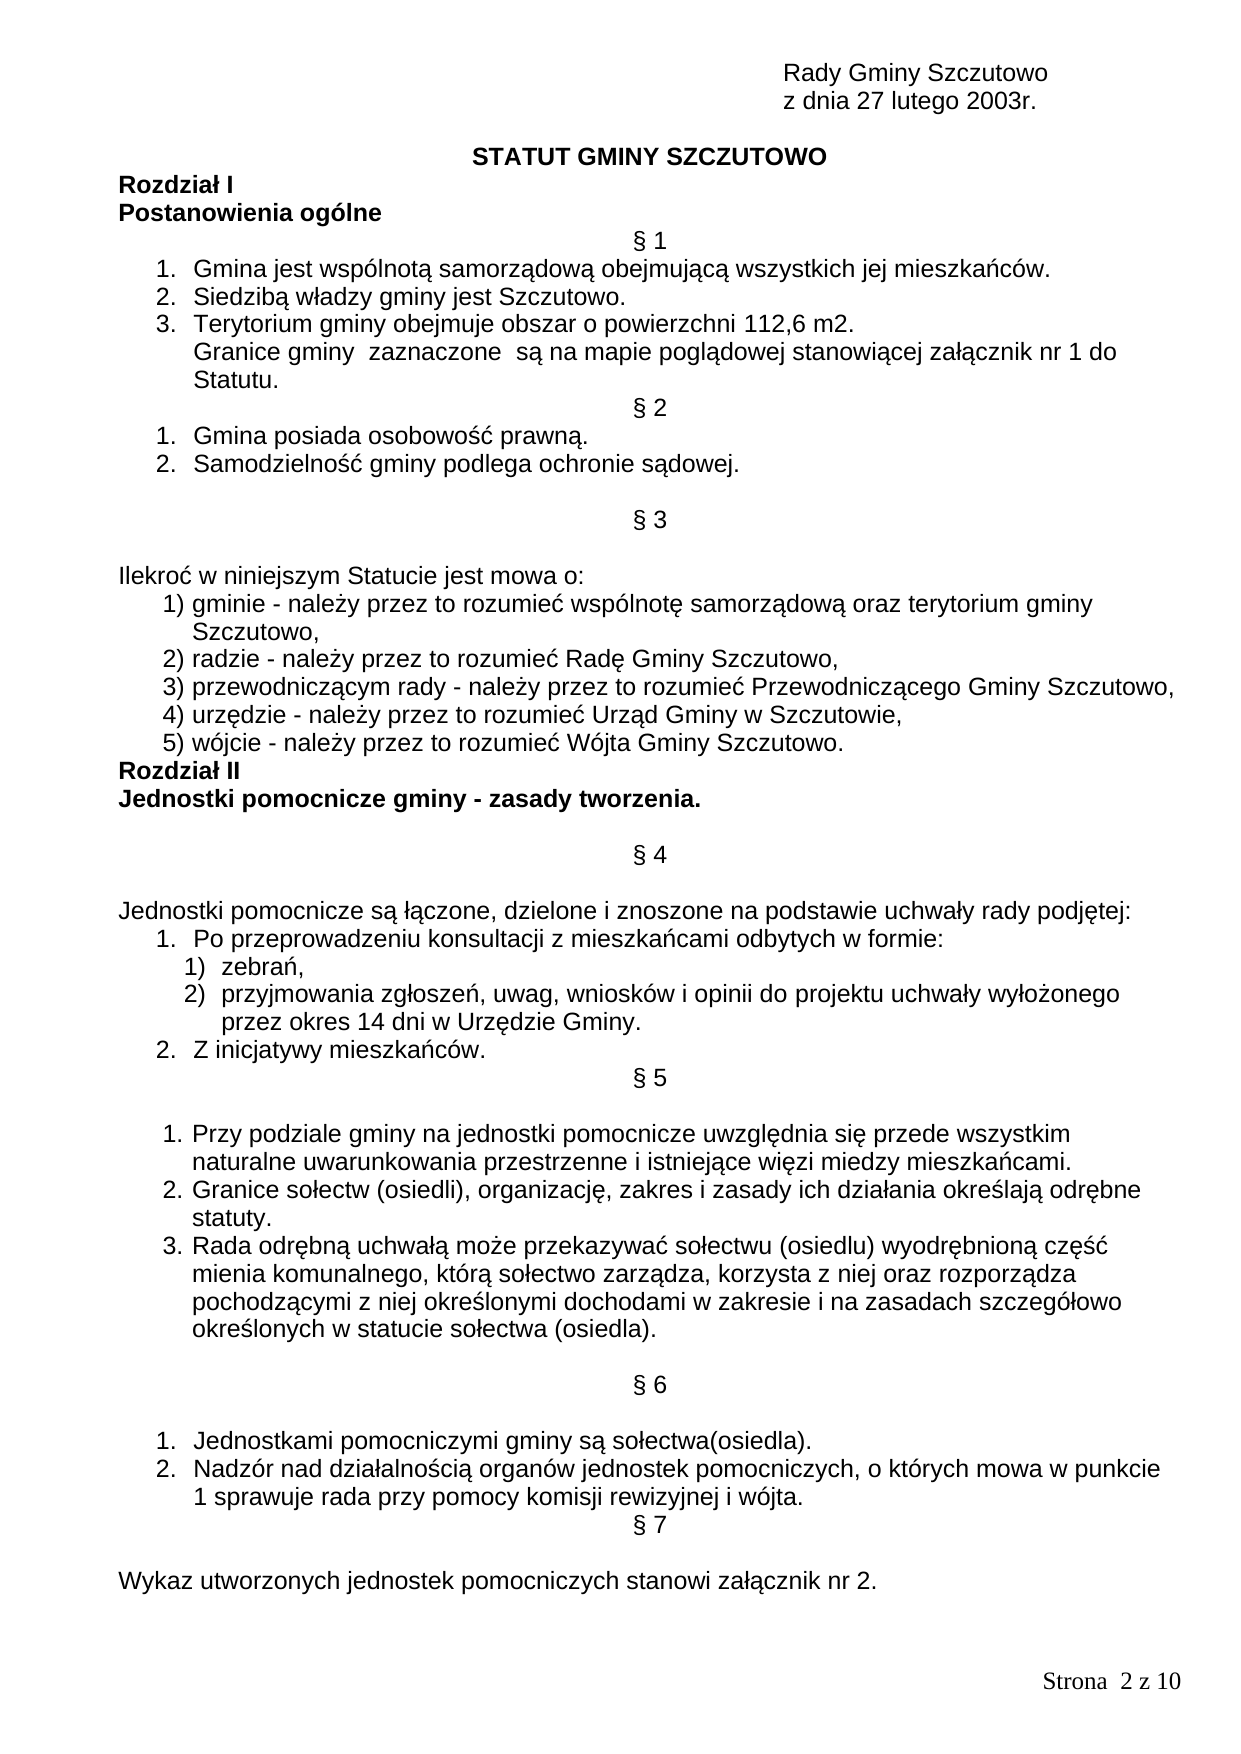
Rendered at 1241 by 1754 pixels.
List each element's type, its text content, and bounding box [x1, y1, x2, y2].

list Z inicjatywy mieszkańców. [156, 1036, 1181, 1064]
list zebrań, [183, 952, 1181, 980]
list Po przeprowadzeniu konsultacji z mieszkańcami odbytych w formie: [156, 924, 1181, 952]
list Przy podziale gminy na jednostki pomocnicze uwzględnia się przede wszystkim naturalne uwarunkowania przestrzenne i istniejące więzi miedzy mieszkańcami. [162, 1120, 1181, 1176]
text Jednostki pomocnicze gminy - zasady tworzenia. [118, 785, 1181, 813]
list Siedzibą władzy gminy jest Szczutowo. [156, 282, 1181, 310]
list urzędzie - należy przez to rozumieć Urząd Gminy w Szczutowie, [162, 701, 1181, 729]
list Gmina posiada osobowość prawną. [156, 422, 1181, 450]
text § 2 [118, 394, 1181, 422]
list Samodzielność gminy podlega ochronie sądowej. [156, 450, 1181, 478]
text STATUT GMINY SZCZUTOWO [118, 143, 1181, 171]
list gminie - należy przez to rozumieć wspólnotę samorządową oraz terytorium gminy Szczutowo, [162, 589, 1181, 645]
list Gmina jest wspólnotą samorządową obejmującą wszystkich jej mieszkańców. [156, 254, 1181, 282]
list Granice sołectw (osiedli), organizację, zakres i zasady ich działania określają odrębne statuty. [162, 1176, 1181, 1232]
text § 4 [118, 841, 1181, 869]
list Jednostkami pomocniczymi gminy są sołectwa(osiedla). [156, 1427, 1181, 1455]
text Jednostki pomocnicze są łączone, dzielone i znoszone na podstawie uchwały rady podjętej: [118, 897, 1181, 924]
text § 1 [118, 227, 1181, 254]
text § 3 [118, 506, 1181, 534]
text § 7 [118, 1511, 1181, 1539]
text Rady Gminy Szczutowo z dnia 27 lutego 2003r. [783, 59, 1181, 115]
list wójcie - należy przez to rozumieć Wójta Gminy Szczutowo. [162, 729, 1181, 757]
text § 5 [118, 1064, 1181, 1092]
list Nadzór nad działalnością organów jednostek pomocniczych, o których mowa w punkcie 1 sprawuje rada przy pomocy komisji rewizyjnej i wójta. [156, 1455, 1181, 1511]
list radzie - należy przez to rozumieć Radę Gminy Szczutowo, [162, 645, 1181, 673]
list przewodniczącym rady - należy przez to rozumieć Przewodniczącego Gminy Szczutowo, [162, 673, 1181, 701]
text Rozdział I [118, 171, 1181, 199]
list przyjmowania zgłoszeń, uwag, wniosków i opinii do projektu uchwały wyłożonego przez okres 14 dni w Urzędzie Gminy. [183, 980, 1181, 1036]
text Ilekroć w niniejszym Statucie jest mowa o: [118, 562, 1181, 589]
list Rada odrębną uchwałą może przekazywać sołectwu (osiedlu) wyodrębnioną część mienia komunalnego, którą sołectwo zarządza, korzysta z niej oraz rozporządza pochodzącymi z niej określonymi dochodami w zakresie i na zasadach szczegółowo określonych w statucie sołectwa (osiedla). [162, 1232, 1181, 1343]
text Rozdział II [118, 757, 1181, 785]
text § 6 [118, 1371, 1181, 1399]
text Postanowienia ogólne [118, 199, 1181, 227]
list Terytorium gminy obejmuje obszar o powierzchni 112,6 m2. Granice gminy zaznaczone są na mapie poglądowej stanowiącej załącznik nr 1 do Statutu. [156, 310, 1181, 394]
text Wykaz utworzonych jednostek pomocniczych stanowi załącznik nr 2. [118, 1567, 1181, 1594]
